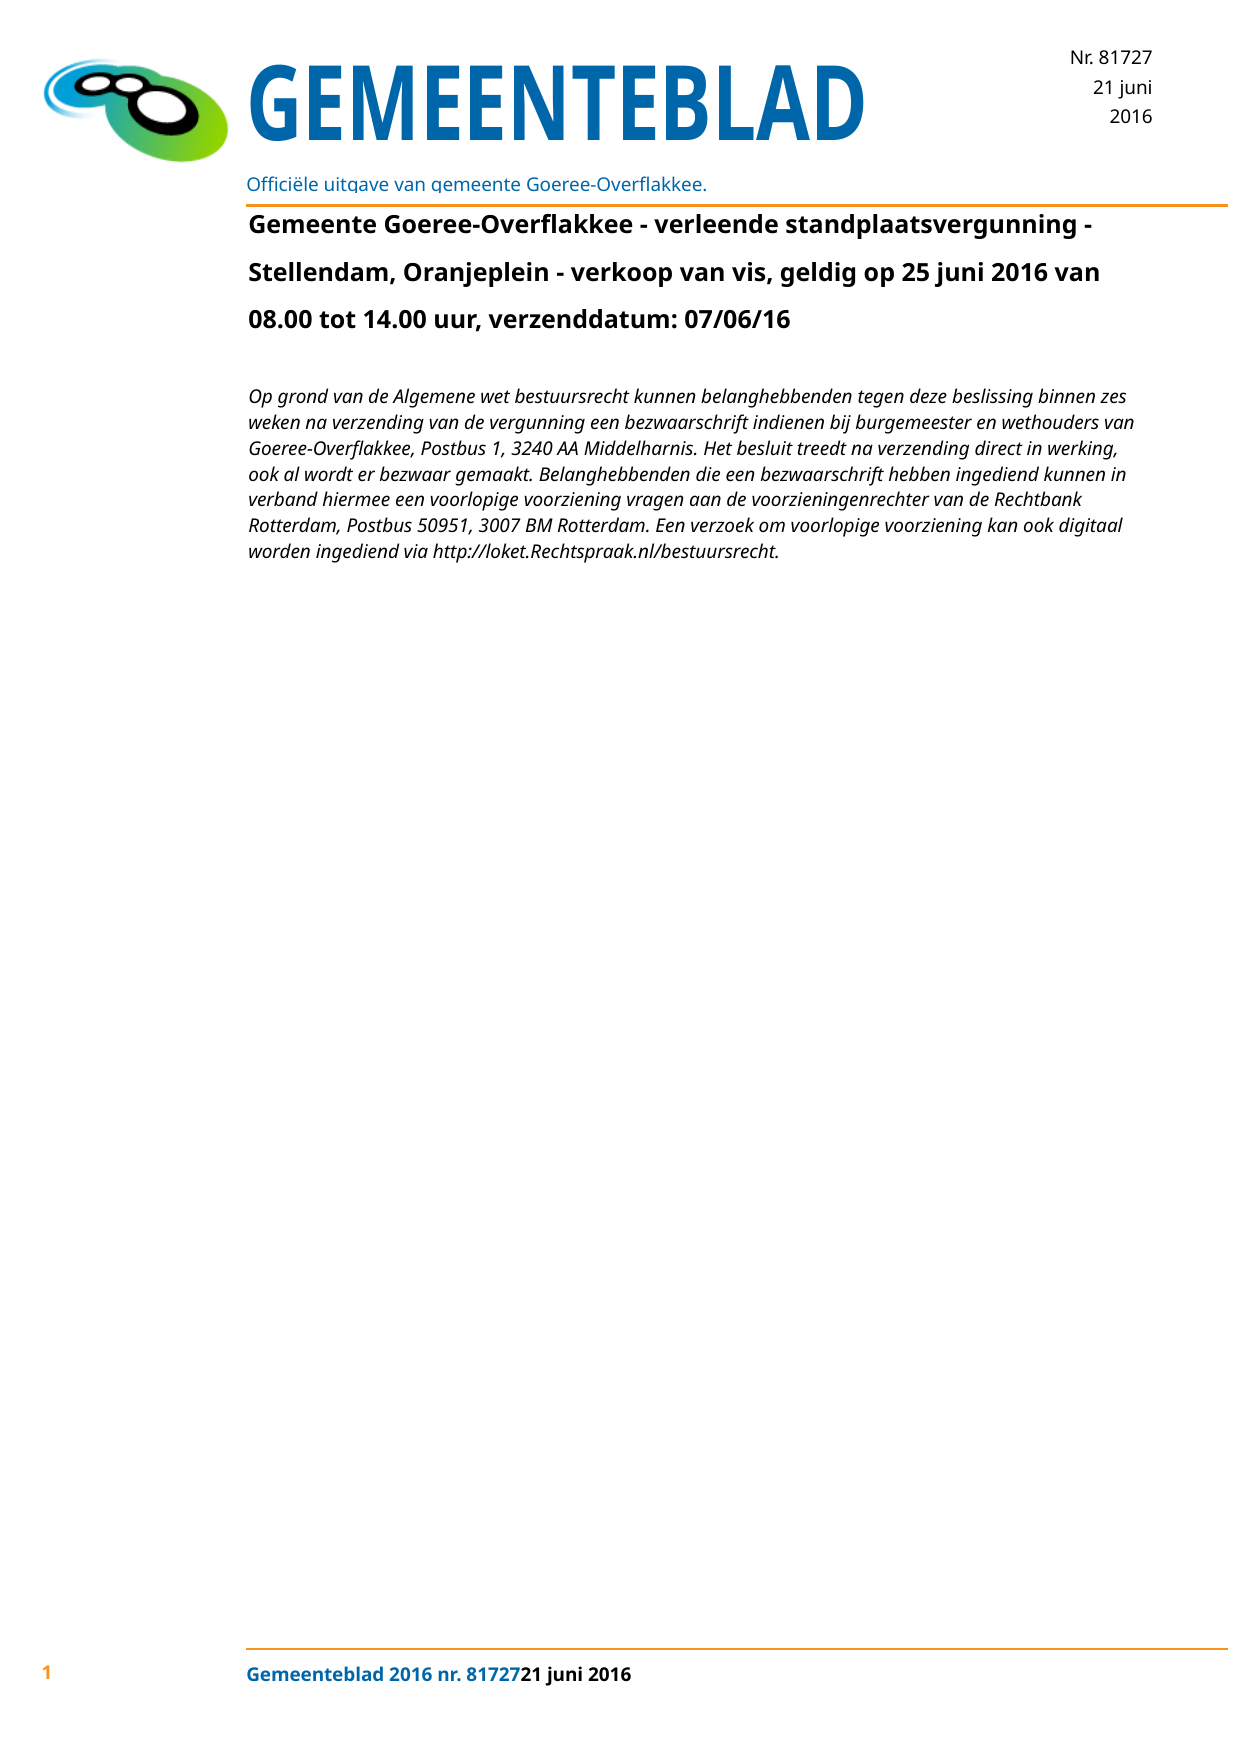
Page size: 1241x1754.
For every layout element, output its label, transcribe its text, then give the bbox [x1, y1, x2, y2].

text Op grond van de Algemene wet bestuursrecht kunnen belanghebbenden tegen deze beslissing binnen zes weken na verzending van de vergunning een bezwaarschrift indienen bij burgemeester en wethouders van Goeree-Overflakkee, Postbus 1, 3240 AA Middelharnis. Het besluit treedt na verzending direct in werking, ook al wordt er bezwaar gemaakt. Belanghebbenden die een bezwaarschrift hebben ingediend kunnen in verband hiermee een voorlopige voorziening vragen aan de voorzieningenrechter van de Rechtbank Rotterdam, Postbus 50951, 3007 BM Rotterdam. Een verzoek om voorlopige voorziening kan ook digitaal worden ingediend via http://loket.Rechtspraak.nl/bestuursrecht. [248, 384, 1152, 564]
text Gemeente Goeree-Overflakkee - verleende standplaatsvergunning - Stellendam, Oranjeplein - verkoop van vis, geldig op 25 juni 2016 van 08.00 tot 14.00 uur, verzenddatum: 07/06/16 [248, 207, 1152, 336]
picture [41, 47, 231, 172]
